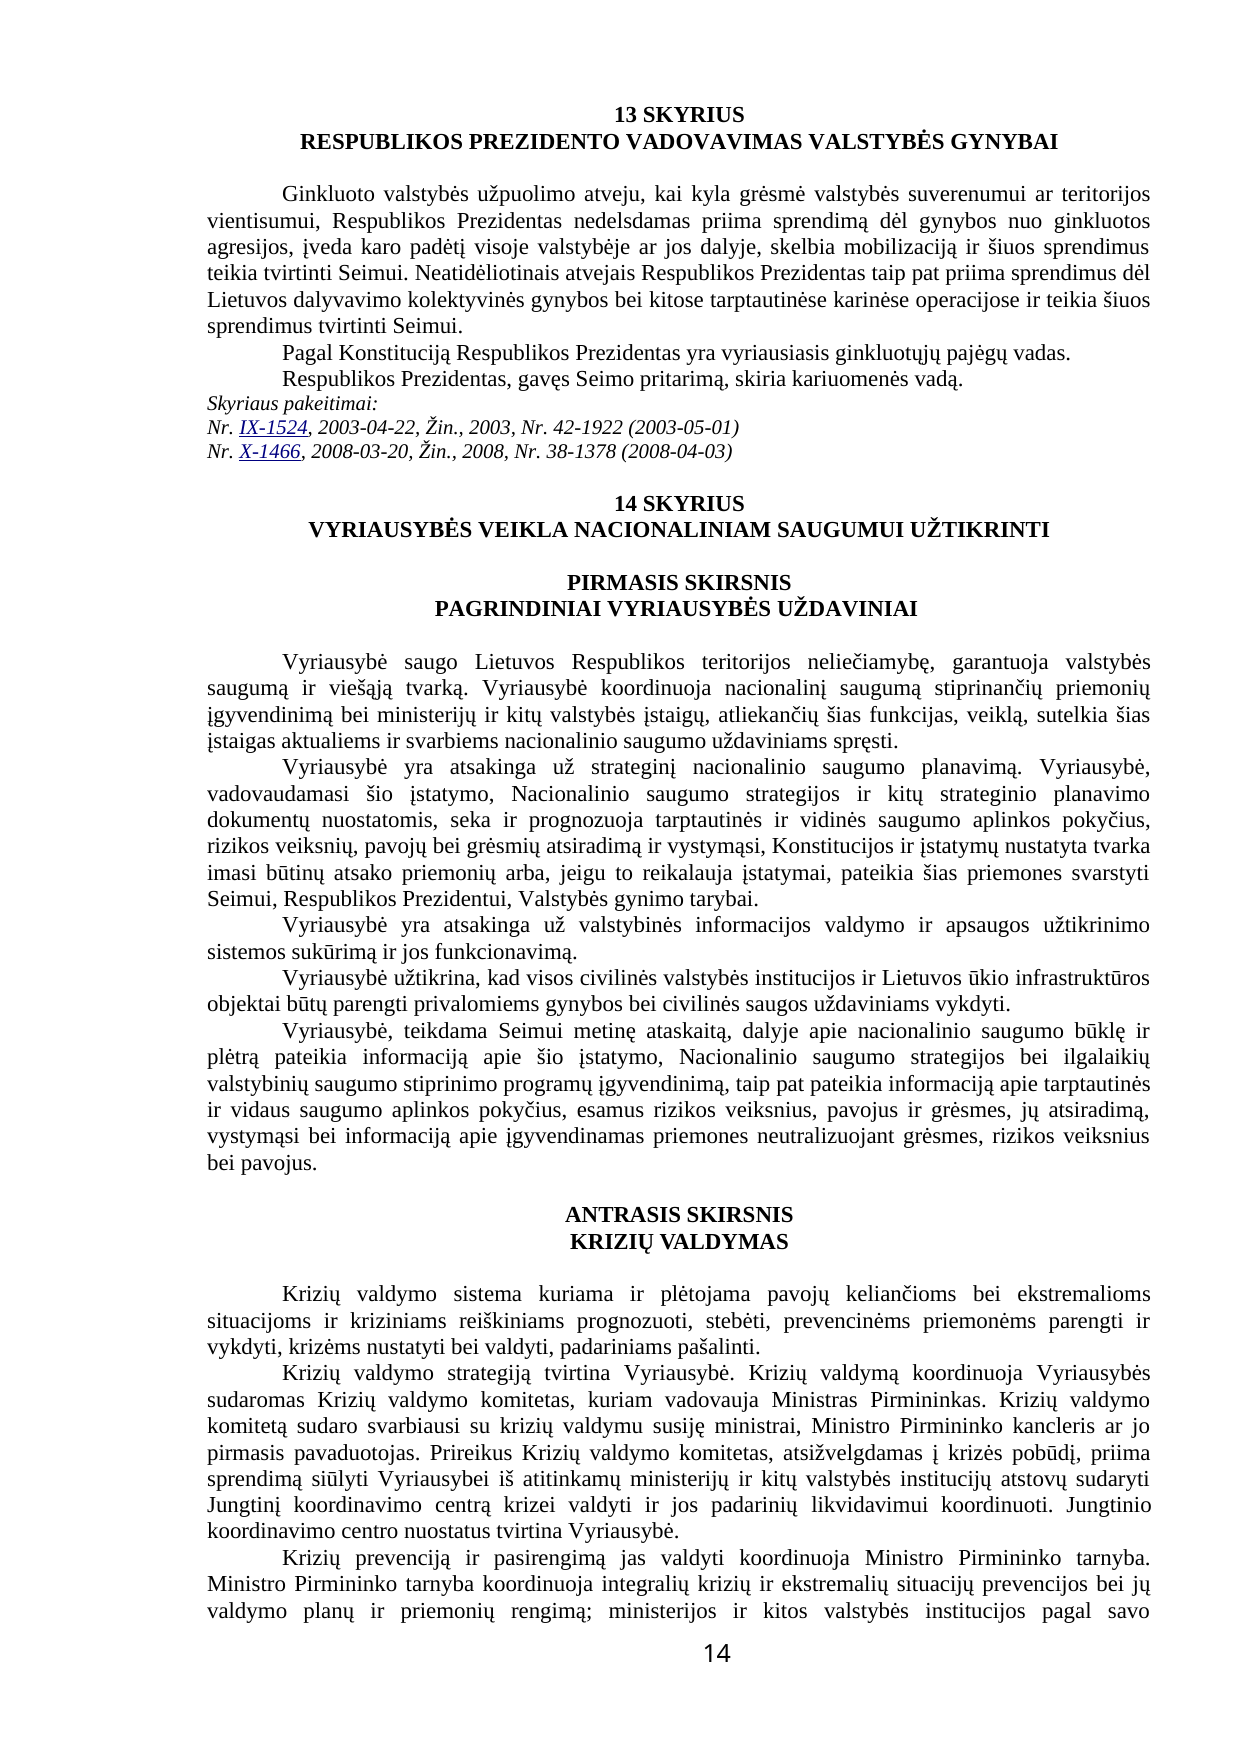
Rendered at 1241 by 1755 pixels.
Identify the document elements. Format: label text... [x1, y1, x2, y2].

subtitle KRIZIŲ VALDYMAS [207, 1228, 1152, 1254]
text Vyriausybė saugo Lietuvos Respublikos teritorijos neliečiamybę, garantuoja valstybės saugumą ir viešąją tvarką. Vyriausybė koordinuoja nacionalinį saugumą stiprinančių priemonių įgyvendinimą bei ministerijų ir kitų valstybės įstaigų, atliekančių šias funkcijas, veiklą, sutelkia šias įstaigas aktualiems ir svarbiems nacionalinio saugumo uždaviniams spręsti. [207, 648, 1152, 753]
text Nr. X-1466, 2008-03-20, Žin., 2008, Nr. 38-1378 (2008-04-03) [207, 439, 1152, 463]
text Skyriaus pakeitimai: [207, 391, 1152, 415]
text Ginkluoto valstybės užpuolimo atveju, kai kyla grėsmė valstybės suverenumui ar teritorijos vientisumui, Respublikos Prezidentas nedelsdamas priima sprendimą dėl gynybos nuo ginkluotos agresijos, įveda karo padėtį visoje valstybėje ar jos dalyje, skelbia mobilizaciją ir šiuos sprendimus teikia tvirtinti Seimui. Neatidėliotinais atvejais Respublikos Prezidentas taip pat priima sprendimus dėl Lietuvos dalyvavimo kolektyvinės gynybos bei kitose tarptautinėse karinėse operacijose ir teikia šiuos sprendimus tvirtinti Seimui. [207, 180, 1152, 338]
text PAGRINDINIAI VYRIAUSYBĖS UŽDAVINIAI [207, 595, 1152, 622]
text Vyriausybė yra atsakinga už valstybinės informacijos valdymo ir apsaugos užtikrinimo sistemos sukūrimą ir jos funkcionavimą. [207, 911, 1152, 964]
text Vyriausybė užtikrina, kad visos civilinės valstybės institucijos ir Lietuvos ūkio infrastruktūros objektai būtų parengti privalomiems gynybos bei civilinės saugos uždaviniams vykdyti. [207, 964, 1152, 1017]
subtitle VYRIAUSYBĖS VEIKLA NACIONALINIAM SAUGUMUI UŽTIKRINTI [207, 516, 1152, 542]
text PirmasIS skirsnis [207, 569, 1152, 595]
text RESPUBLIKOS PREZIDENTO VADOVAVIMAS VALSTYBĖS GYNYBAI [207, 128, 1152, 154]
text Krizių valdymo sistema kuriama ir plėtojama pavojų keliančioms bei ekstremalioms situacijoms ir kriziniams reiškiniams prognozuoti, stebėti, prevencinėms priemonėms parengti ir vykdyti, krizėms nustatyti bei valdyti, padariniams pašalinti. [207, 1280, 1152, 1359]
text Nr. IX-1524, 2003-04-22, Žin., 2003, Nr. 42-1922 (2003-05-01) [207, 415, 1152, 439]
text 14 skyrius [207, 490, 1152, 516]
text Pagal Konstituciją Respublikos Prezidentas yra vyriausiasis ginkluotųjų pajėgų vadas. [207, 338, 1152, 365]
text Respublikos Prezidentas, gavęs Seimo pritarimą, skiria kariuomenės vadą. [207, 365, 1152, 391]
text Vyriausybė, teikdama Seimui metinę ataskaitą, dalyje apie nacionalinio saugumo būklę ir plėtrą pateikia informaciją apie šio įstatymo, Nacionalinio saugumo strategijos bei ilgalaikių valstybinių saugumo stiprinimo programų įgyvendinimą, taip pat pateikia informaciją apie tarptautinės ir vidaus saugumo aplinkos pokyčius, esamus rizikos veiksnius, pavojus ir grėsmes, jų atsiradimą, vystymąsi bei informaciją apie įgyvendinamas priemones neutralizuojant grėsmes, rizikos veiksnius bei pavojus. [207, 1017, 1152, 1175]
text Vyriausybė yra atsakinga už strateginį nacionalinio saugumo planavimą. Vyriausybė, vadovaudamasi šio įstatymo, Nacionalinio saugumo strategijos ir kitų strateginio planavimo dokumentų nuostatomis, seka ir prognozuoja tarptautinės ir vidinės saugumo aplinkos pokyčius, rizikos veiksnių, pavojų bei grėsmių atsiradimą ir vystymąsi, Konstitucijos ir įstatymų nustatyta tvarka imasi būtinų atsako priemonių arba, jeigu to reikalauja įstatymai, pateikia šias priemones svarstyti Seimui, Respublikos Prezidentui, Valstybės gynimo tarybai. [207, 753, 1152, 911]
text Krizių prevenciją ir pasirengimą jas valdyti koordinuoja Ministro Pirmininko tarnyba. Ministro Pirmininko tarnyba koordinuoja integralių krizių ir ekstremalių situacijų prevencijos bei jų valdymo planų ir priemonių rengimą; ministerijos ir kitos valstybės institucijos pagal savo [207, 1544, 1152, 1623]
text ANTRASIS SKIRSNIS [207, 1201, 1152, 1228]
text 13 skyrius [207, 101, 1152, 128]
text Krizių valdymo strategiją tvirtina Vyriausybė. Krizių valdymą koordinuoja Vyriausybės sudaromas Krizių valdymo komitetas, kuriam vadovauja Ministras Pirmininkas. Krizių valdymo komitetą sudaro svarbiausi su krizių valdymu susiję ministrai, Ministro Pirmininko kancleris ar jo pirmasis pavaduotojas. Prireikus Krizių valdymo komitetas, atsižvelgdamas į krizės pobūdį, priima sprendimą siūlyti Vyriausybei iš atitinkamų ministerijų ir kitų valstybės institucijų atstovų sudaryti Jungtinį koordinavimo centrą krizei valdyti ir jos padarinių likvidavimui koordinuoti. Jungtinio koordinavimo centro nuostatus tvirtina Vyriausybė. [207, 1359, 1152, 1544]
